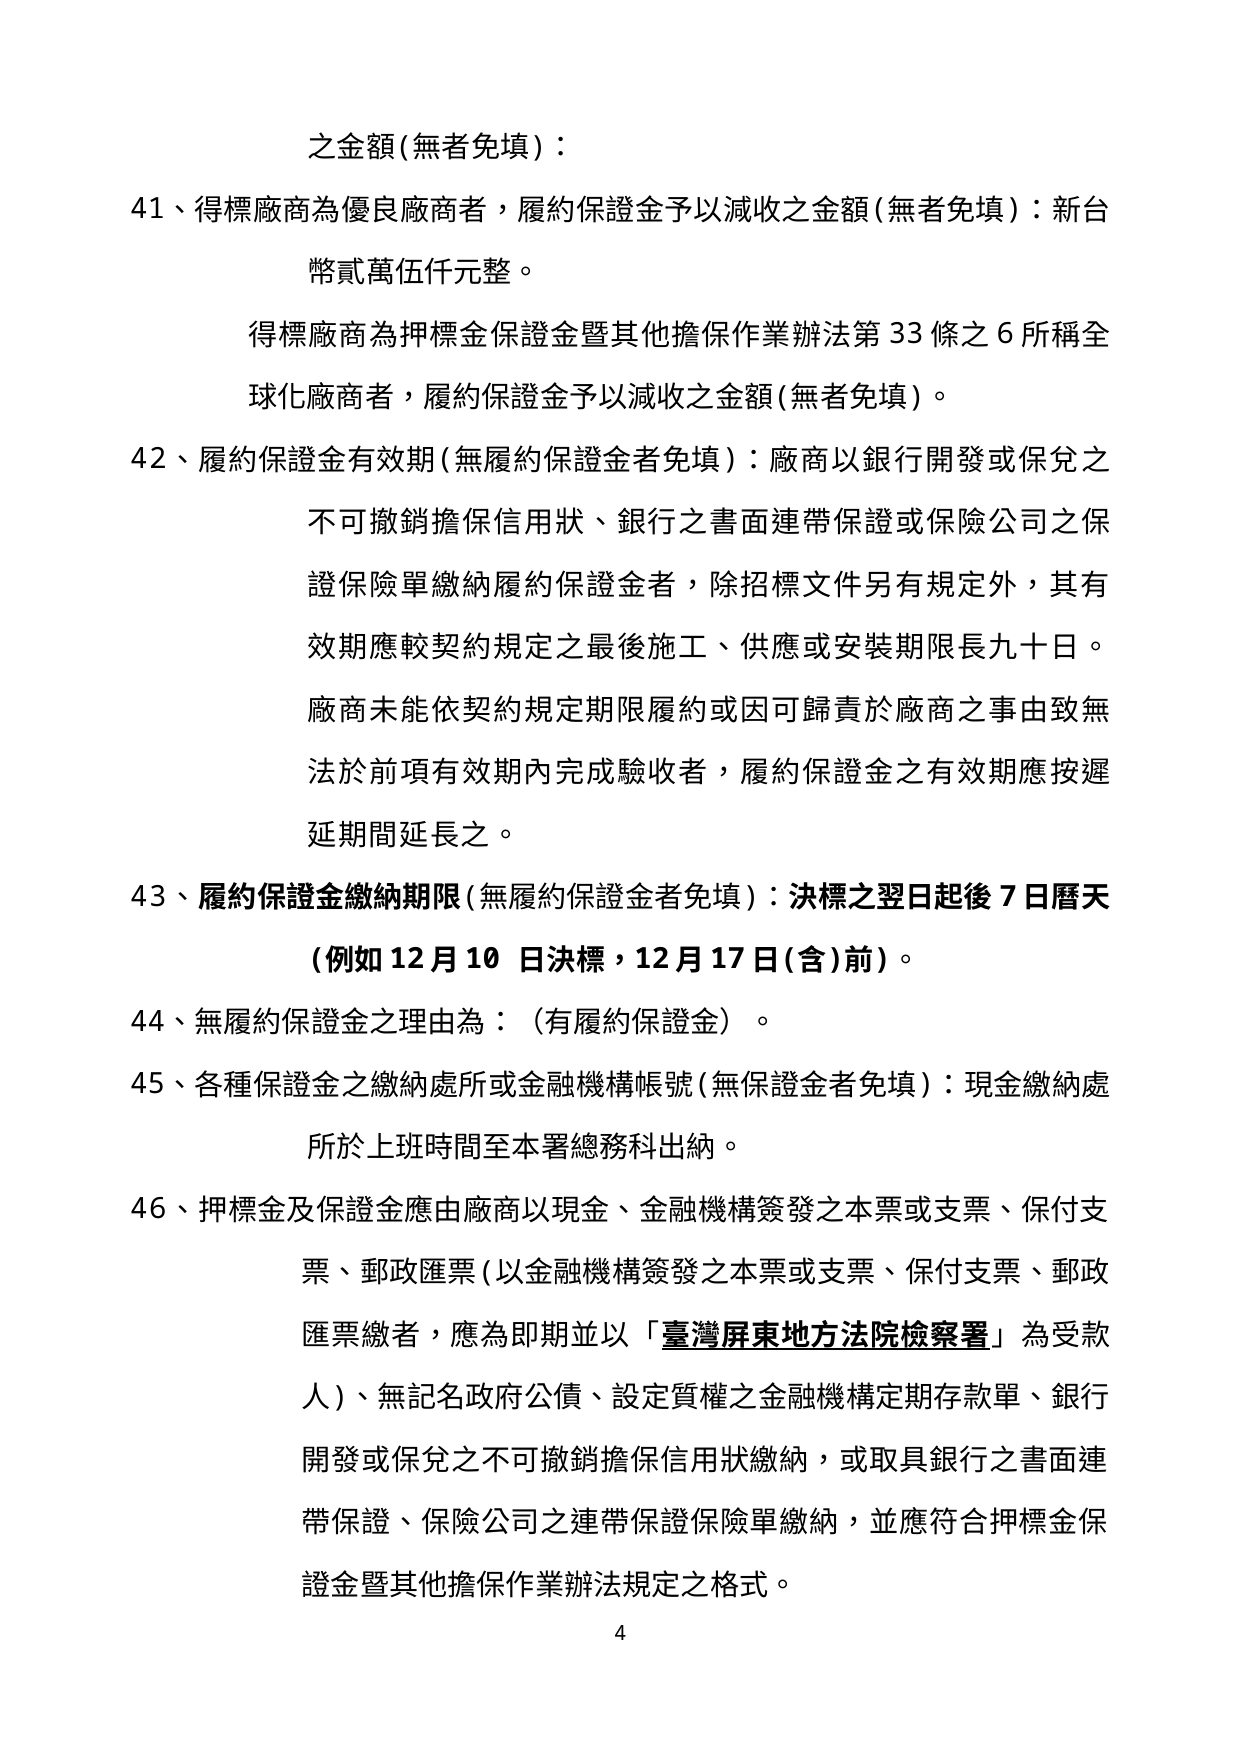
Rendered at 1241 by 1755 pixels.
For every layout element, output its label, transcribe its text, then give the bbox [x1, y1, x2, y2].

list 之金額(無者免填)： [130, 103, 1110, 166]
text 得標廠商為押標金保證金暨其他擔保作業辦法第33條之6所稱全球化廠商者，履約保證金予以減收之金額(無者免填)。 [248, 291, 1110, 416]
list 押標金及保證金應由廠商以現金、金融機構簽發之本票或支票、保付支票、郵政匯票(以金融機構簽發之本票或支票、保付支票、郵政匯票繳者，應為即期並以「臺灣屏東地方法院檢察署」為受款人)、無記名政府公債、設定質權之金融機構定期存款單、銀行開發或保兌之不可撤銷擔保信用狀繳納，或取具銀行之書面連帶保證、保險公司之連帶保證保險單繳納，並應符合押標金保證金暨其他擔保作業辦法規定之格式。 [130, 1166, 1110, 1603]
list 各種保證金之繳納處所或金融機構帳號(無保證金者免填)：現金繳納處所於上班時間至本署總務科出納。 [130, 1041, 1110, 1166]
list 履約保證金繳納期限(無履約保證金者免填)：決標之翌日起後7日曆天(例如12月10 日決標，12月17日(含)前)。 [130, 853, 1110, 978]
list 履約保證金有效期(無履約保證金者免填)：廠商以銀行開發或保兌之不可撤銷擔保信用狀、銀行之書面連帶保證或保險公司之保證保險單繳納履約保證金者，除招標文件另有規定外，其有效期應較契約規定之最後施工、供應或安裝期限長九十日。廠商未能依契約規定期限履約或因可歸責於廠商之事由致無法於前項有效期內完成驗收者，履約保證金之有效期應按遲延期間延長之。 [130, 416, 1110, 853]
list 得標廠商為優良廠商者，履約保證金予以減收之金額(無者免填)：新台幣貳萬伍仟元整。 [130, 166, 1110, 291]
list 無履約保證金之理由為：（有履約保證金）。 [130, 978, 1110, 1041]
